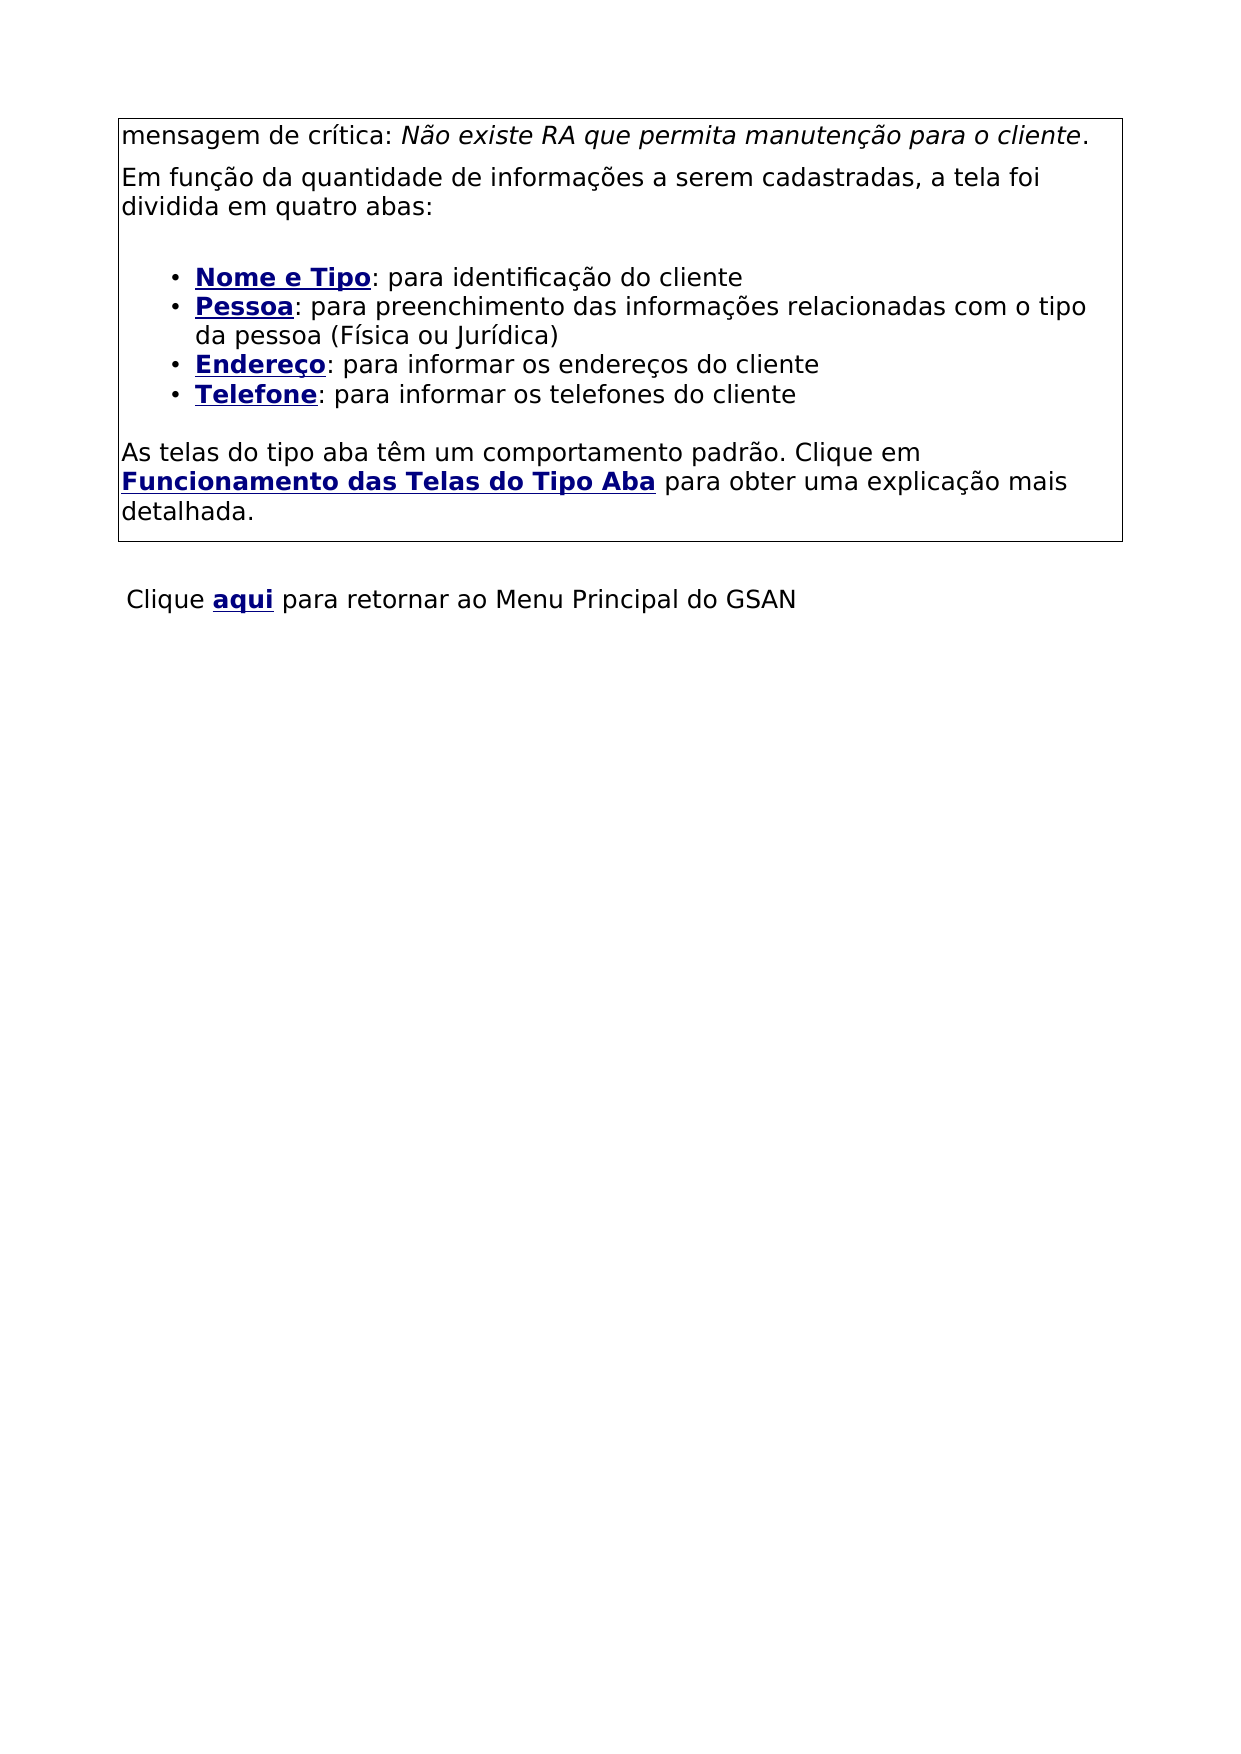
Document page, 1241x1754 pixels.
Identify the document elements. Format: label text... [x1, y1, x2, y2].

text Clique aqui para retornar ao Menu Principal do GSAN [118, 556, 1122, 614]
table_header mensagem de crítica: Não existe RA que permita manutenção para o cliente. Em função da quantidade de informações a serem cadastradas, a tela foi dividida em quatro abas: Nome e Tipo: para identificação do cliente Pessoa: para preenchimento das informações relacionadas com o tipo da pessoa (Física ou Jurídica) Endereço: para informar os endereços do cliente Telefone: para informar os telefones do cliente As telas do tipo aba têm um comportamento padrão. Clique em Funcionamento das Telas do Tipo Aba para obter uma explicação mais detalhada. [119, 119, 1122, 541]
